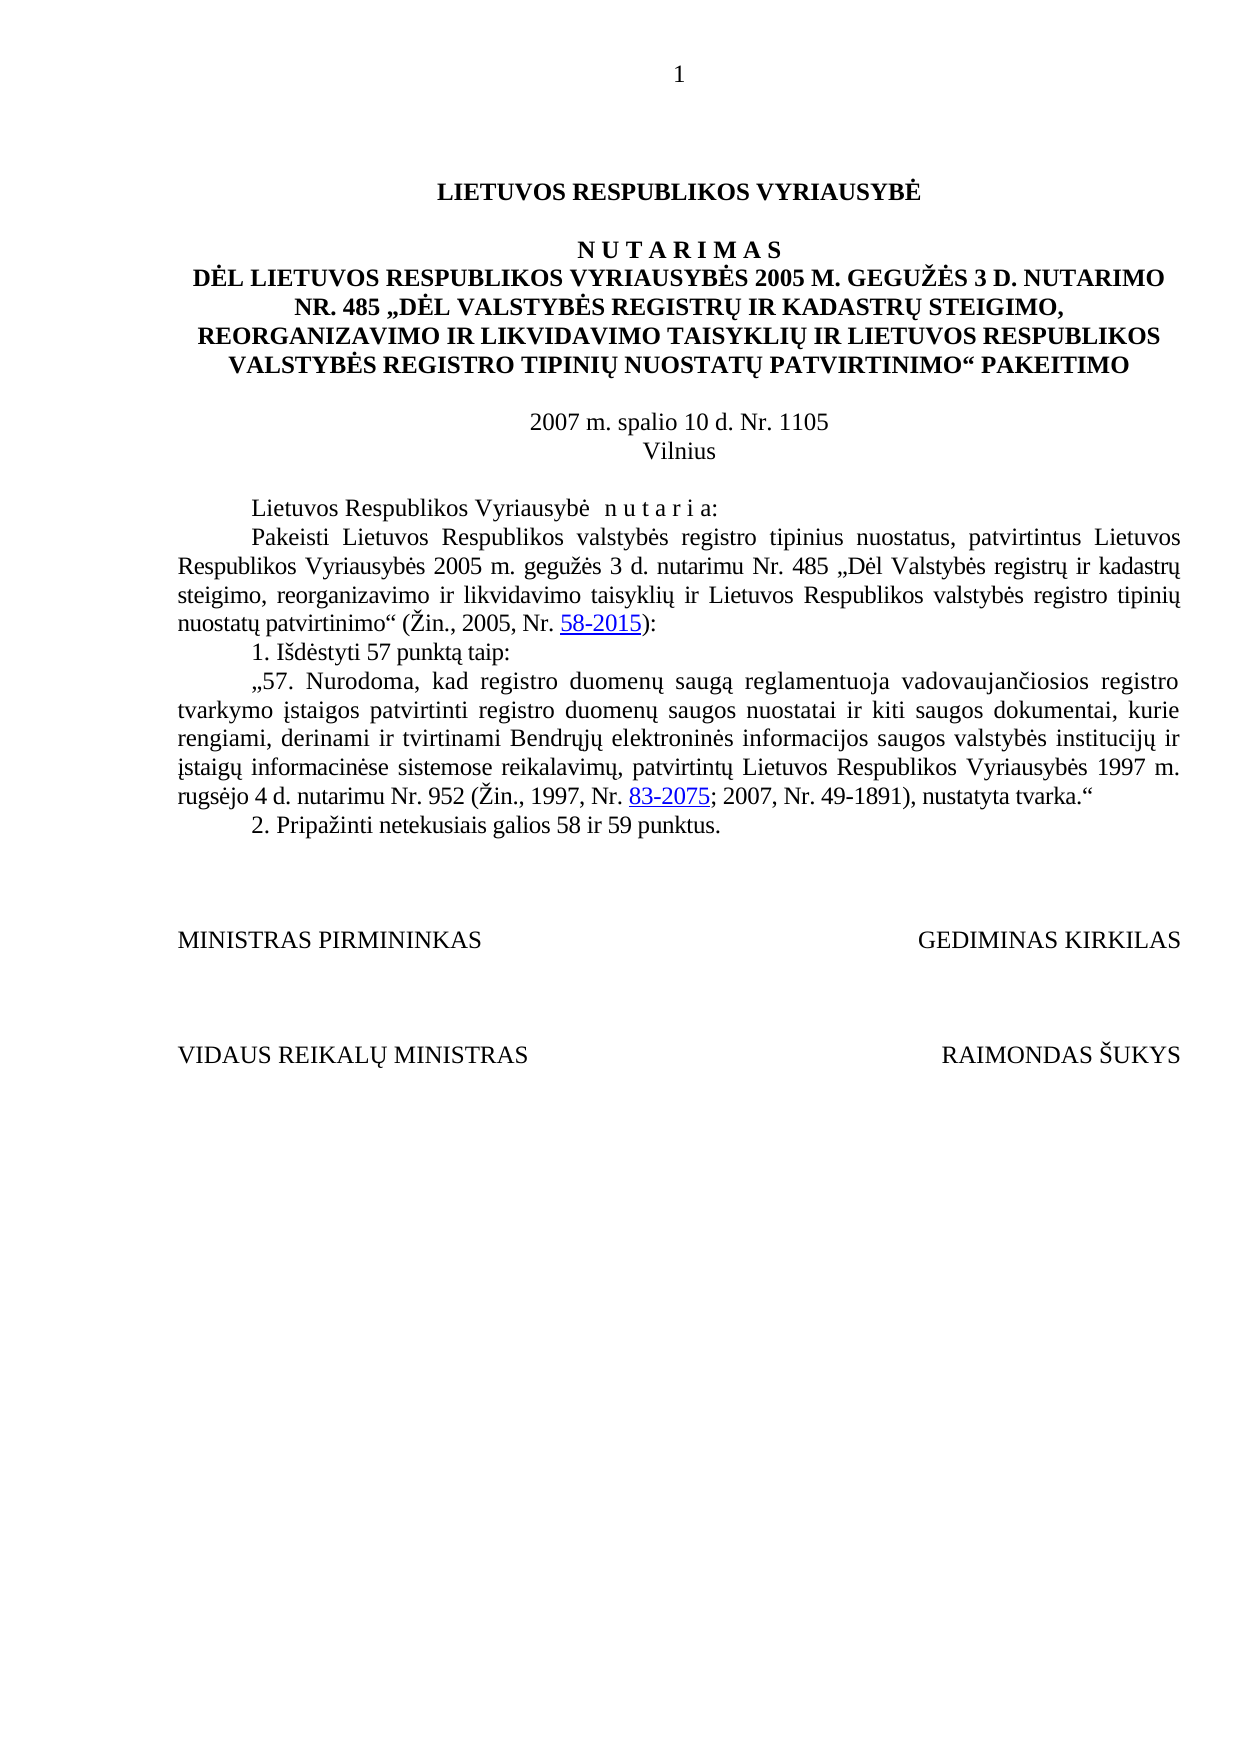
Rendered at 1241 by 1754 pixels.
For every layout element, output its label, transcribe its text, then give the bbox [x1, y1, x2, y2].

text 2. Pripažinti netekusiais galios 58 ir 59 punktus. [177, 810, 1181, 838]
text Vilnius [177, 436, 1181, 465]
text „57. Nurodoma, kad registro duomenų saugą reglamentuoja vadovaujančiosios registro tvarkymo įstaigos patvirtinti registro duomenų saugos nuostatai ir kiti saugos dokumentai, kurie rengiami, derinami ir tvirtinami Bendrųjų elektroninės informacijos saugos valstybės institucijų ir įstaigų informacinėse sistemose reikalavimų, patvirtintų Lietuvos Respublikos Vyriausybės 1997 m. rugsėjo 4 d. nutarimu Nr. 952 (Žin., 1997, Nr. 83-2075; 2007, Nr. 49-1891), nustatyta tvarka.“ [177, 666, 1181, 810]
text Lietuvos Respublikos Vyriausybė nutaria: [177, 493, 1181, 522]
text DĖL LIETUVOS RESPUBLIKOS VYRIAUSYBĖS 2005 M. GEGUŽĖS 3 D. NUTARIMO NR. 485 „DĖL VALSTYBĖS REGISTRŲ IR KADASTRŲ STEIGIMO, REORGANIZAVIMO IR LIKVIDAVIMO TAISYKLIŲ IR LIETUVOS RESPUBLIKOS VALSTYBĖS REGISTRO TIPINIŲ NUOSTATŲ PATVIRTINIMO“ PAKEITIMO [177, 263, 1181, 378]
text 1. Išdėstyti 57 punktą taip: [177, 637, 1181, 666]
text 2007 m. spalio 10 d. Nr. 1105 [177, 407, 1181, 436]
text Pakeisti Lietuvos Respublikos valstybės registro tipinius nuostatus, patvirtintus Lietuvos Respublikos Vyriausybės 2005 m. gegužės 3 d. nutarimu Nr. 485 „Dėl Valstybės registrų ir kadastrų steigimo, reorganizavimo ir likvidavimo taisyklių ir Lietuvos Respublikos valstybės registro tipinių nuostatų patvirtinimo“ (Žin., 2005, Nr. 58-2015): [177, 522, 1181, 637]
text MINISTRAS PIRMININKAS GEDIMINAS KIRKILAS [177, 925, 1181, 953]
text N U T A R I M A S [177, 235, 1181, 263]
text LIETUVOS RESPUBLIKOS VYRIAUSYBĖ [177, 177, 1181, 206]
text VIDAUS REIKALŲ MINISTRAS RAIMONDAS ŠUKYS [177, 1040, 1181, 1068]
